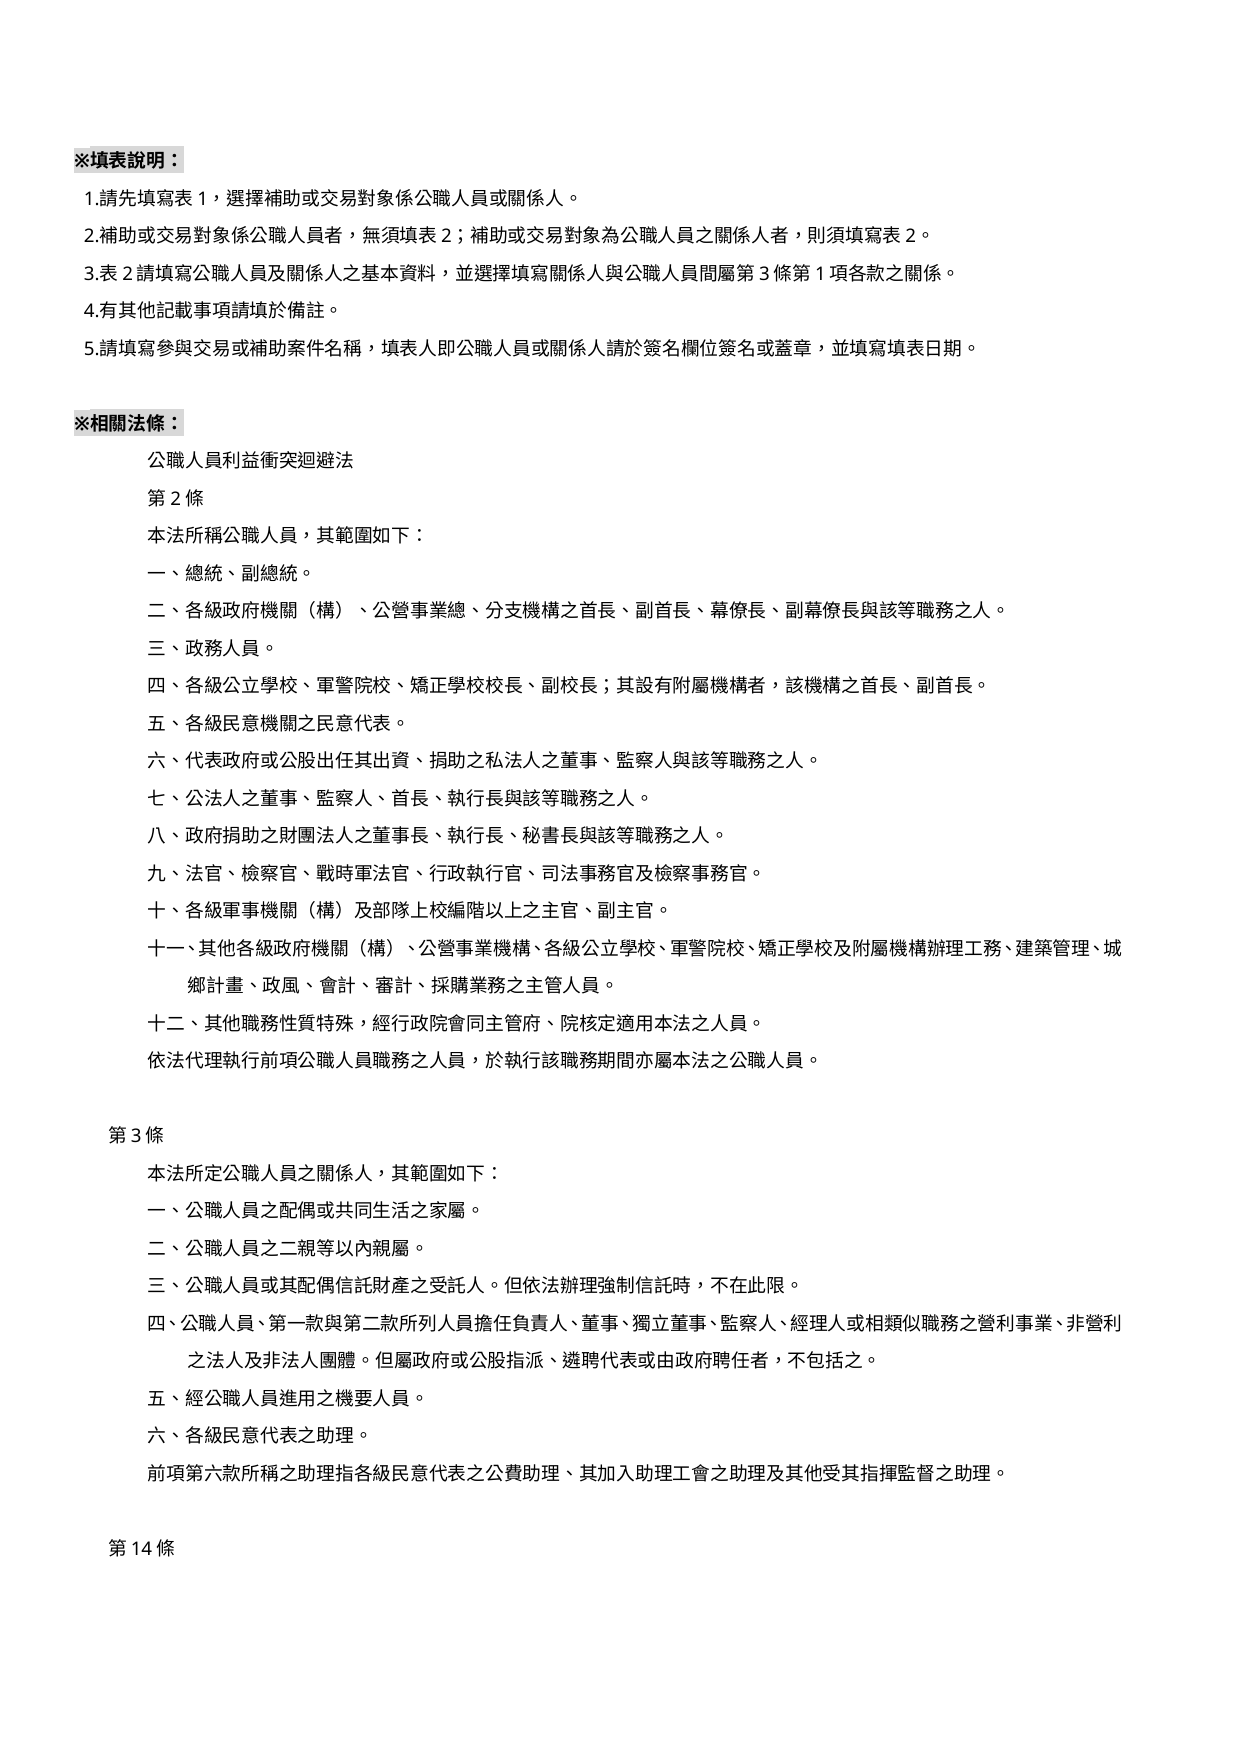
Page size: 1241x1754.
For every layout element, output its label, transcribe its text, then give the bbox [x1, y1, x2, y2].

text 六、各級民意代表之助理。 [148, 1416, 1122, 1453]
text 第3條 [74, 1116, 1216, 1153]
text 本法所定公職人員之關係人，其範圍如下： [148, 1153, 1122, 1191]
text 三、公職人員或其配偶信託財產之受託人。但依法辦理強制信託時，不在此限。 [148, 1266, 1122, 1303]
text ※相關法條： [74, 403, 1216, 441]
text 一、公職人員之配偶或共同生活之家屬。 [148, 1191, 1122, 1228]
text 一、總統、副總統。 [148, 553, 1122, 591]
text 4.有其他記載事項請填於備註。 [74, 291, 1216, 328]
text 公職人員利益衝突迴避法 [148, 441, 1122, 478]
text 五、各級民意機關之民意代表。 [148, 703, 1122, 741]
text 5.請填寫參與交易或補助案件名稱，填表人即公職人員或關係人請於簽名欄位簽名或蓋章，並填寫填表日期。 [74, 328, 1216, 366]
text 前項第六款所稱之助理指各級民意代表之公費助理、其加入助理工會之助理及其他受其指揮監督之助理。 [148, 1453, 1122, 1491]
text 3.表2請填寫公職人員及關係人之基本資料，並選擇填寫關係人與公職人員間屬第3條第1項各款之關係。 [74, 253, 1216, 291]
text 二、各級政府機關（構）、公營事業總、分支機構之首長、副首長、幕僚長、副幕僚長與該等職務之人。 [148, 591, 1122, 628]
text 九、法官、檢察官、戰時軍法官、行政執行官、司法事務官及檢察事務官。 [148, 853, 1122, 891]
text 六、代表政府或公股出任其出資、捐助之私法人之董事、監察人與該等職務之人。 [148, 741, 1122, 778]
text 四、公職人員、第一款與第二款所列人員擔任負責人、董事、獨立董事、監察人、經理人或相類似職務之營利事業、非營利之法人及非法人團體。但屬政府或公股指派、遴聘代表或由政府聘任者，不包括之。 [148, 1303, 1122, 1378]
text 十二、其他職務性質特殊，經行政院會同主管府、院核定適用本法之人員。 [148, 1003, 1122, 1041]
text 1.請先填寫表1，選擇補助或交易對象係公職人員或關係人。 [74, 178, 1216, 216]
text 依法代理執行前項公職人員職務之人員，於執行該職務期間亦屬本法之公職人員。 [148, 1041, 1122, 1078]
text 本法所稱公職人員，其範圍如下： [148, 516, 1122, 553]
text 第2條 [148, 478, 1122, 516]
text 五、經公職人員進用之機要人員。 [148, 1378, 1122, 1416]
text 2.補助或交易對象係公職人員者，無須填表2；補助或交易對象為公職人員之關係人者，則須填寫表2。 [74, 216, 1216, 253]
text 八、政府捐助之財團法人之董事長、執行長、秘書長與該等職務之人。 [148, 816, 1122, 853]
text 七、公法人之董事、監察人、首長、執行長與該等職務之人。 [148, 778, 1122, 816]
text 十一、其他各級政府機關（構）、公營事業機構、各級公立學校、軍警院校、矯正學校及附屬機構辦理工務、建築管理、城鄉計畫、政風、會計、審計、採購業務之主管人員。 [148, 928, 1122, 1003]
text 第14條 [74, 1528, 1216, 1566]
text 十、各級軍事機關（構）及部隊上校編階以上之主官、副主官。 [148, 891, 1122, 928]
text 四、各級公立學校、軍警院校、矯正學校校長、副校長；其設有附屬機構者，該機構之首長、副首長。 [148, 666, 1122, 703]
text 三、政務人員。 [148, 628, 1122, 666]
text 二、公職人員之二親等以內親屬。 [148, 1228, 1122, 1266]
text ※填表說明： [74, 141, 1122, 178]
